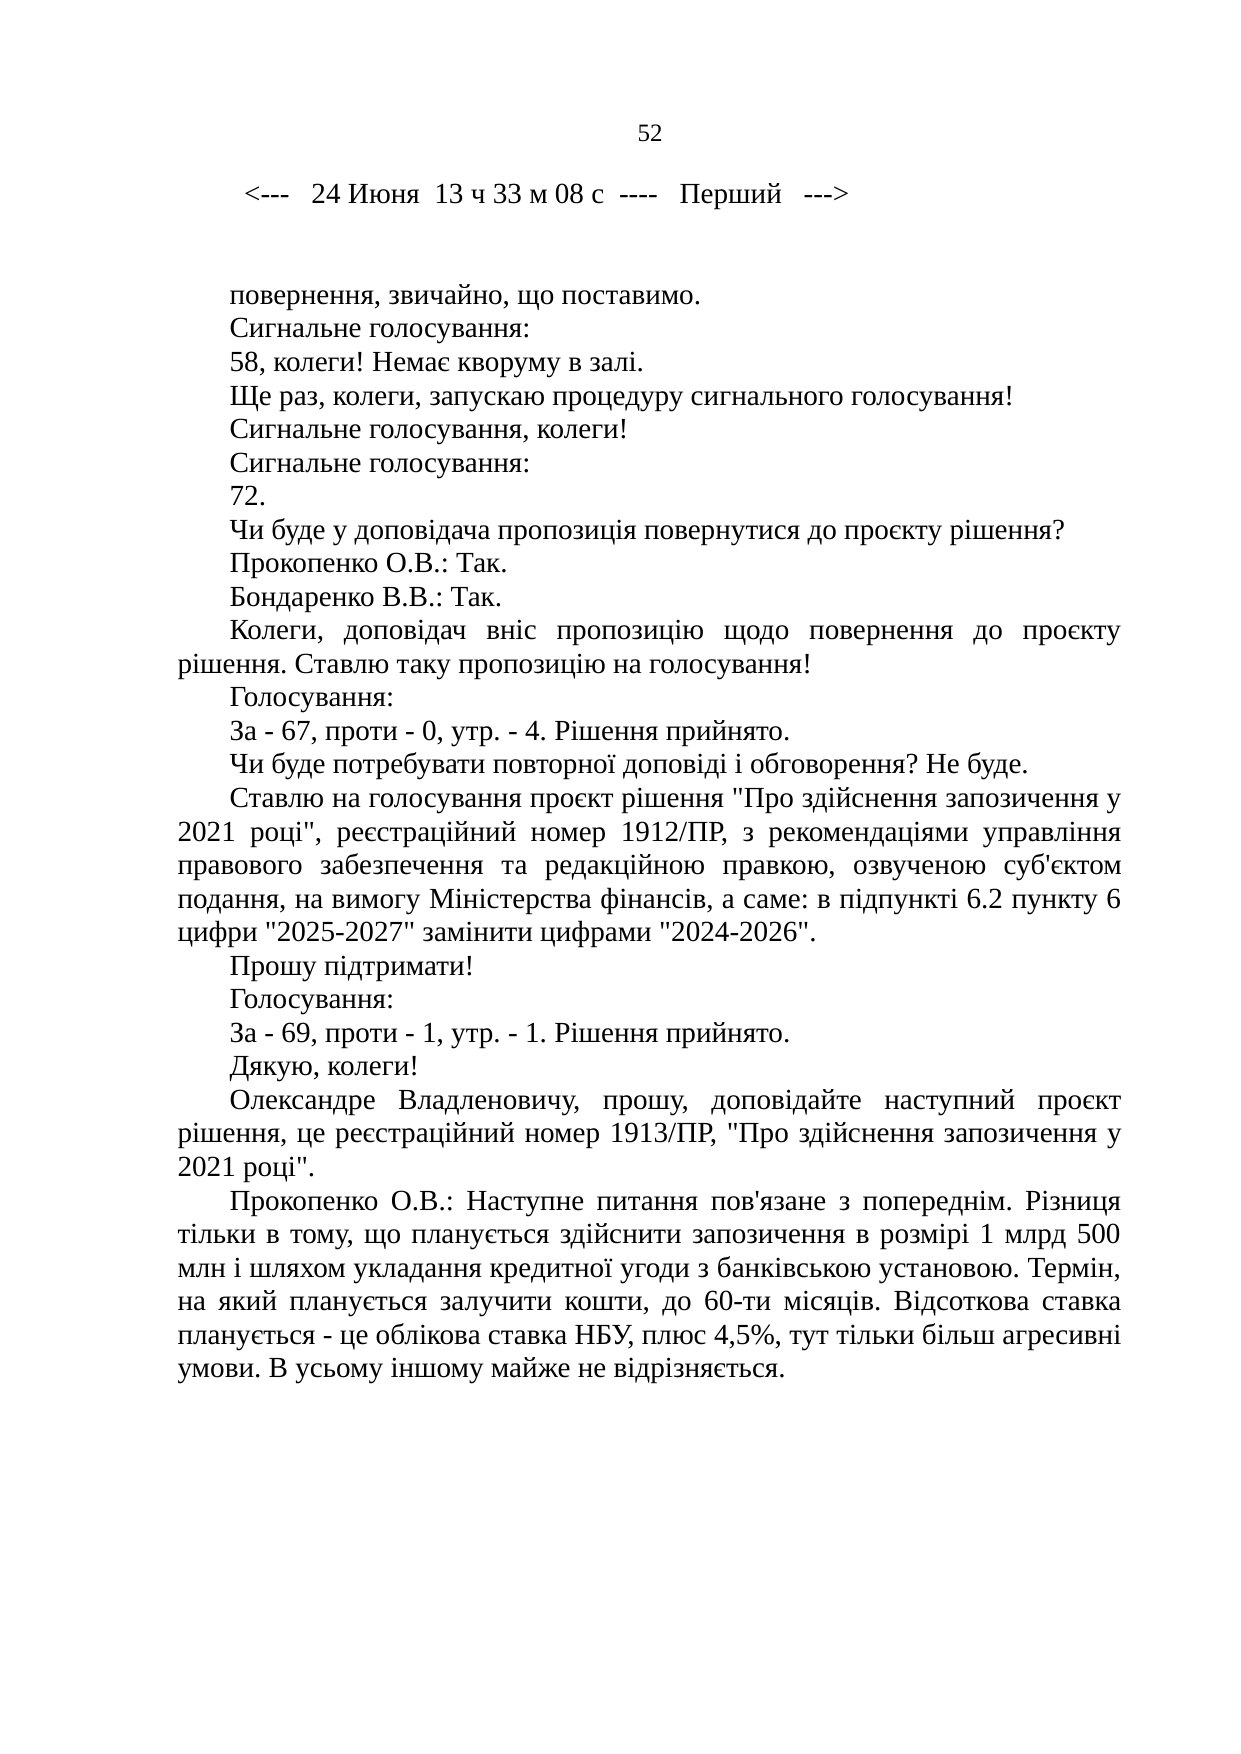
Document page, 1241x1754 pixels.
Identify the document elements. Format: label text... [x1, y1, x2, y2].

text Голосування: [177, 981, 1122, 1015]
text Ставлю на голосування проєкт рішення "Про здійснення запозичення у 2021 році", реєстраційний номер 1912/ПР, з рекомендаціями управління правового забезпечення та редакційною правкою, озвученою суб'єктом подання, на вимогу Міністерства фінансів, а саме: в підпункті 6.2 пункту 6 цифри "2025-2027" замінити цифрами "2024-2026". [177, 780, 1122, 948]
text Дякую, колеги! [177, 1048, 1122, 1082]
text Сигнальне голосування, колеги! [177, 411, 1122, 445]
text Сигнальне голосування: [177, 311, 1122, 344]
text Голосування: [177, 679, 1122, 713]
text Прокопенко О.В.: Так. [177, 545, 1122, 579]
text Колеги, доповідач вніс пропозицію щодо повернення до проєкту рішення. Ставлю таку пропозицію на голосування! [177, 612, 1122, 679]
text Олександре Владленовичу, прошу, доповідайте наступний проєкт рішення, це реєстраційний номер 1913/ПР, "Про здійснення запозичення у 2021 році". [177, 1082, 1122, 1183]
text повернення, звичайно, що поставимо. [177, 277, 1122, 311]
text Прошу підтримати! [177, 948, 1122, 981]
text Чи буде потребувати повторної доповіді і обговорення? Не буде. [177, 747, 1122, 780]
text <--- 24 Июня 13 ч 33 м 08 с ---- Перший ---> [177, 176, 1122, 210]
text За - 67, проти - 0, утр. - 4. Рішення прийнято. [177, 713, 1122, 747]
text За - 69, проти - 1, утр. - 1. Рішення прийнято. [177, 1015, 1122, 1048]
text 58, колеги! Немає кворуму в залі. [177, 344, 1122, 378]
text Бондаренко В.В.: Так. [177, 579, 1122, 612]
text Ще раз, колеги, запускаю процедуру сигнального голосування! [177, 378, 1122, 411]
text 72. [177, 478, 1122, 512]
text Чи буде у доповідача пропозиція повернутися до проєкту рішення? [177, 512, 1122, 545]
text Прокопенко О.В.: Наступне питання пов'язане з попереднім. Різниця тільки в тому, що планується здійснити запозичення в розмірі 1 млрд 500 млн і шляхом укладання кредитної угоди з банківською установою. Термін, на який планується залучити кошти, до 60-ти місяців. Відсоткова ставка планується - це облікова ставка НБУ, плюс 4,5%, тут тільки більш агресивні умови. В усьому іншому майже не відрізняється. [177, 1183, 1122, 1384]
text Сигнальне голосування: [177, 445, 1122, 478]
